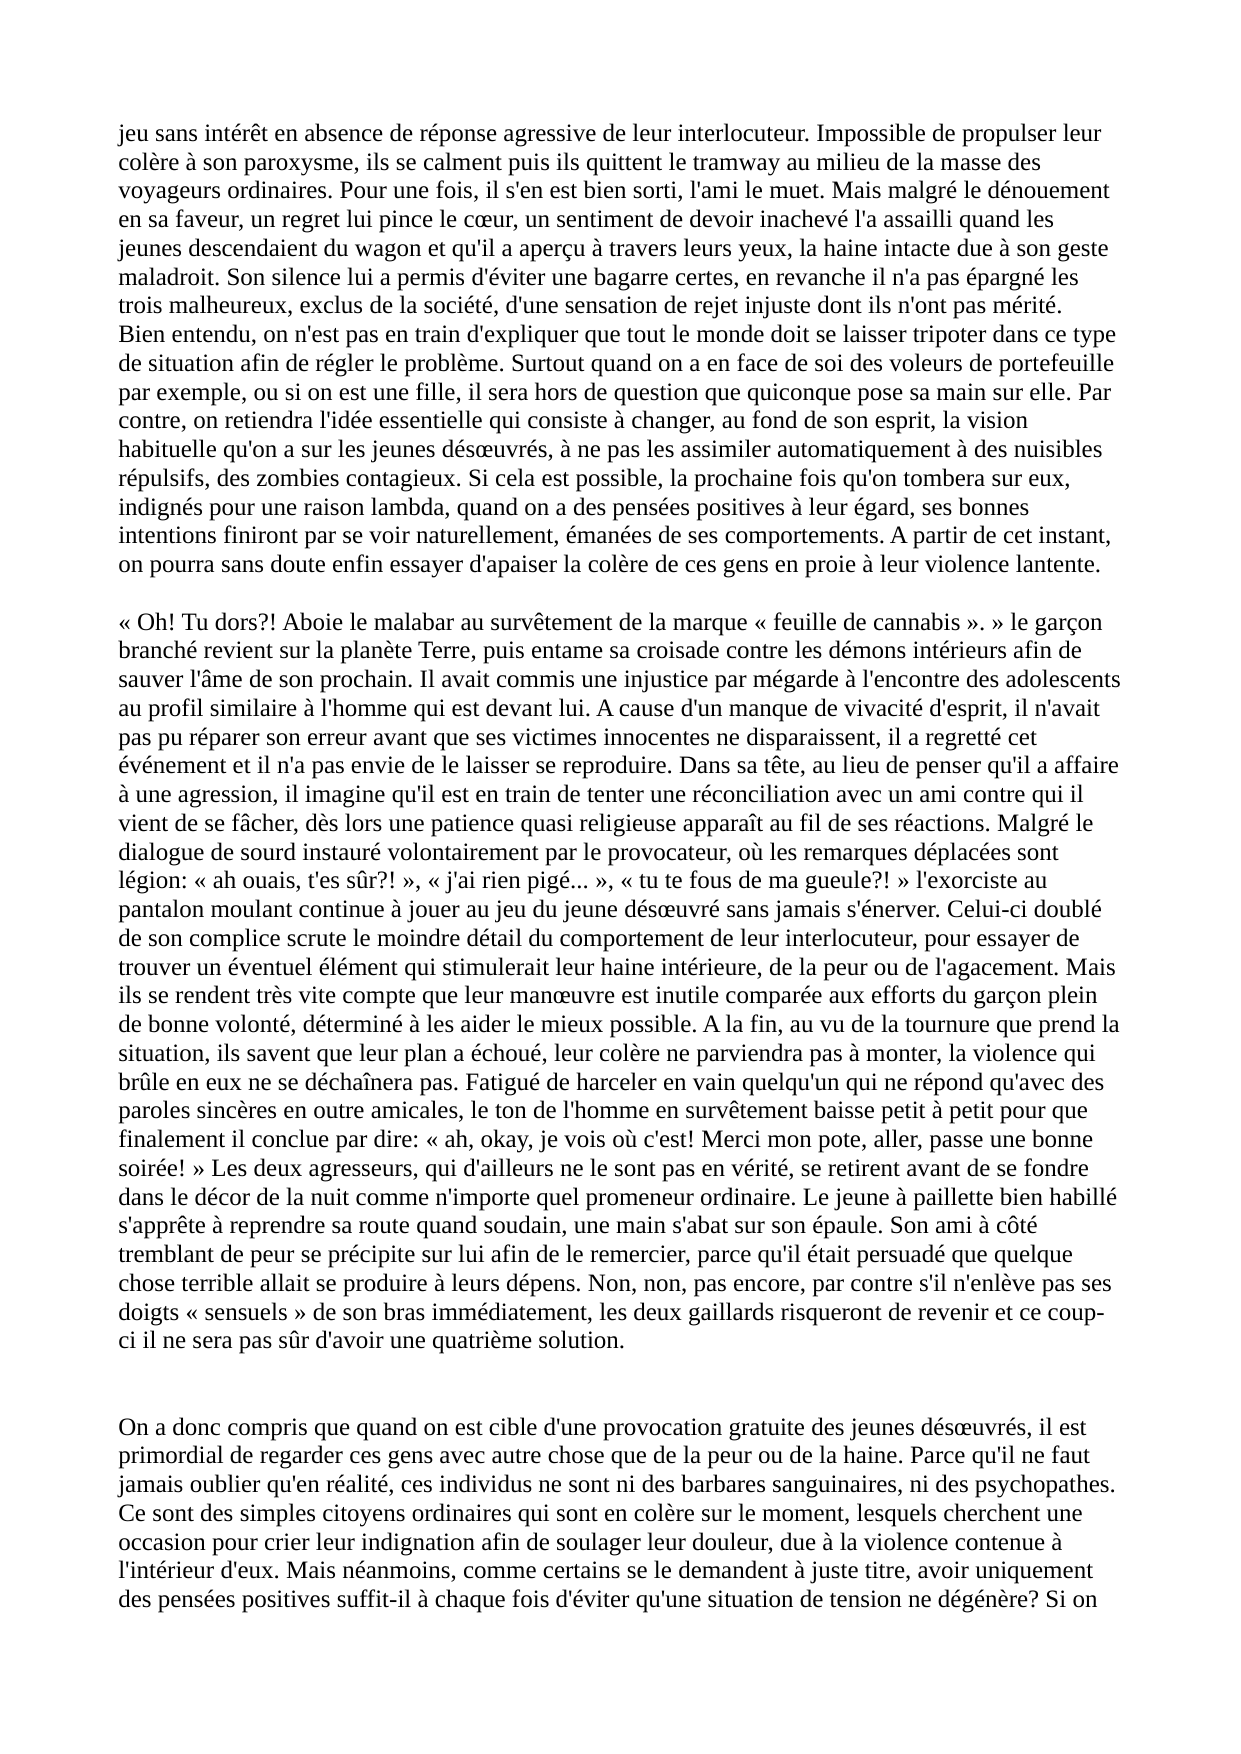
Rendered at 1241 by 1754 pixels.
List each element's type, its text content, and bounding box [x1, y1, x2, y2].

text Bien entendu, on n'est pas en train d'expliquer que tout le monde doit se laisser tripoter dans ce type de situation afin de régler le problème. Surtout quand on a en face de soi des voleurs de portefeuille par exemple, ou si on est une fille, il sera hors de question que quiconque pose sa main sur elle. Par contre, on retiendra l'idée essentielle qui consiste à changer, au fond de son esprit, la vision habituelle qu'on a sur les jeunes désœuvrés, à ne pas les assimiler automatiquement à des nuisibles répulsifs, des zombies contagieux. Si cela est possible, la prochaine fois qu'on tombera sur eux, indignés pour une raison lambda, quand on a des pensées positives à leur égard, ses bonnes intentions finiront par se voir naturellement, émanées de ses comportements. A partir de cet instant, on pourra sans doute enfin essayer d'apaiser la colère de ces gens en proie à leur violence lantente. [118, 319, 1122, 578]
text On a donc compris que quand on est cible d'une provocation gratuite des jeunes désœuvrés, il est primordial de regarder ces gens avec autre chose que de la peur ou de la haine. Parce qu'il ne faut jamais oublier qu'en réalité, ces individus ne sont ni des barbares sanguinaires, ni des psychopathes. Ce sont des simples citoyens ordinaires qui sont en colère sur le moment, lesquels cherchent une occasion pour crier leur indignation afin de soulager leur douleur, due à la violence contenue à l'intérieur d'eux. Mais néanmoins, comme certains se le demandent à juste titre, avoir uniquement des pensées positives suffit-il à chaque fois d'éviter qu'une situation de tension ne dégénère? Si on [118, 1412, 1122, 1613]
text « Oh! Tu dors?! Aboie le malabar au survêtement de la marque « feuille de cannabis ». » le garçon branché revient sur la planète Terre, puis entame sa croisade contre les démons intérieurs afin de sauver l'âme de son prochain. Il avait commis une injustice par mégarde à l'encontre des adolescents au profil similaire à l'homme qui est devant lui. A cause d'un manque de vivacité d'esprit, il n'avait pas pu réparer son erreur avant que ses victimes innocentes ne disparaissent, il a regretté cet événement et il n'a pas envie de le laisser se reproduire. Dans sa tête, au lieu de penser qu'il a affaire à une agression, il imagine qu'il est en train de tenter une réconciliation avec un ami contre qui il vient de se fâcher, dès lors une patience quasi religieuse apparaît au fil de ses réactions. Malgré le dialogue de sourd instauré volontairement par le provocateur, où les remarques déplacées sont légion: « ah ouais, t'es sûr?! », « j'ai rien pigé... », « tu te fous de ma gueule?! » l'exorciste au pantalon moulant continue à jouer au jeu du jeune désœuvré sans jamais s'énerver. Celui-ci doublé de son complice scrute le moindre détail du comportement de leur interlocuteur, pour essayer de trouver un éventuel élément qui stimulerait leur haine intérieure, de la peur ou de l'agacement. Mais ils se rendent très vite compte que leur manœuvre est inutile comparée aux efforts du garçon plein de bonne volonté, déterminé à les aider le mieux possible. A la fin, au vu de la tournure que prend la situation, ils savent que leur plan a échoué, leur colère ne parviendra pas à monter, la violence qui brûle en eux ne se déchaînera pas. Fatigué de harceler en vain quelqu'un qui ne répond qu'avec des paroles sincères en outre amicales, le ton de l'homme en survêtement baisse petit à petit pour que finalement il conclue par dire: « ah, okay, je vois où c'est! Merci mon pote, aller, passe une bonne soirée! » Les deux agresseurs, qui d'ailleurs ne le sont pas en vérité, se retirent avant de se fondre dans le décor de la nuit comme n'importe quel promeneur ordinaire. Le jeune à paillette bien habillé s'apprête à reprendre sa route quand soudain, une main s'abat sur son épaule. Son ami à côté tremblant de peur se précipite sur lui afin de le remercier, parce qu'il était persuadé que quelque chose terrible allait se produire à leurs dépens. Non, non, pas encore, par contre s'il n'enlève pas ses doigts « sensuels » de son bras immédiatement, les deux gaillards risqueront de revenir et ce coup-ci il ne sera pas sûr d'avoir une quatrième solution. [118, 607, 1122, 1354]
text jeu sans intérêt en absence de réponse agressive de leur interlocuteur. Impossible de propulser leur colère à son paroxysme, ils se calment puis ils quittent le tramway au milieu de la masse des voyageurs ordinaires. Pour une fois, il s'en est bien sorti, l'ami le muet. Mais malgré le dénouement en sa faveur, un regret lui pince le cœur, un sentiment de devoir inachevé l'a assailli quand les jeunes descendaient du wagon et qu'il a aperçu à travers leurs yeux, la haine intacte due à son geste maladroit. Son silence lui a permis d'éviter une bagarre certes, en revanche il n'a pas épargné les trois malheureux, exclus de la société, d'une sensation de rejet injuste dont ils n'ont pas mérité. [118, 118, 1122, 319]
